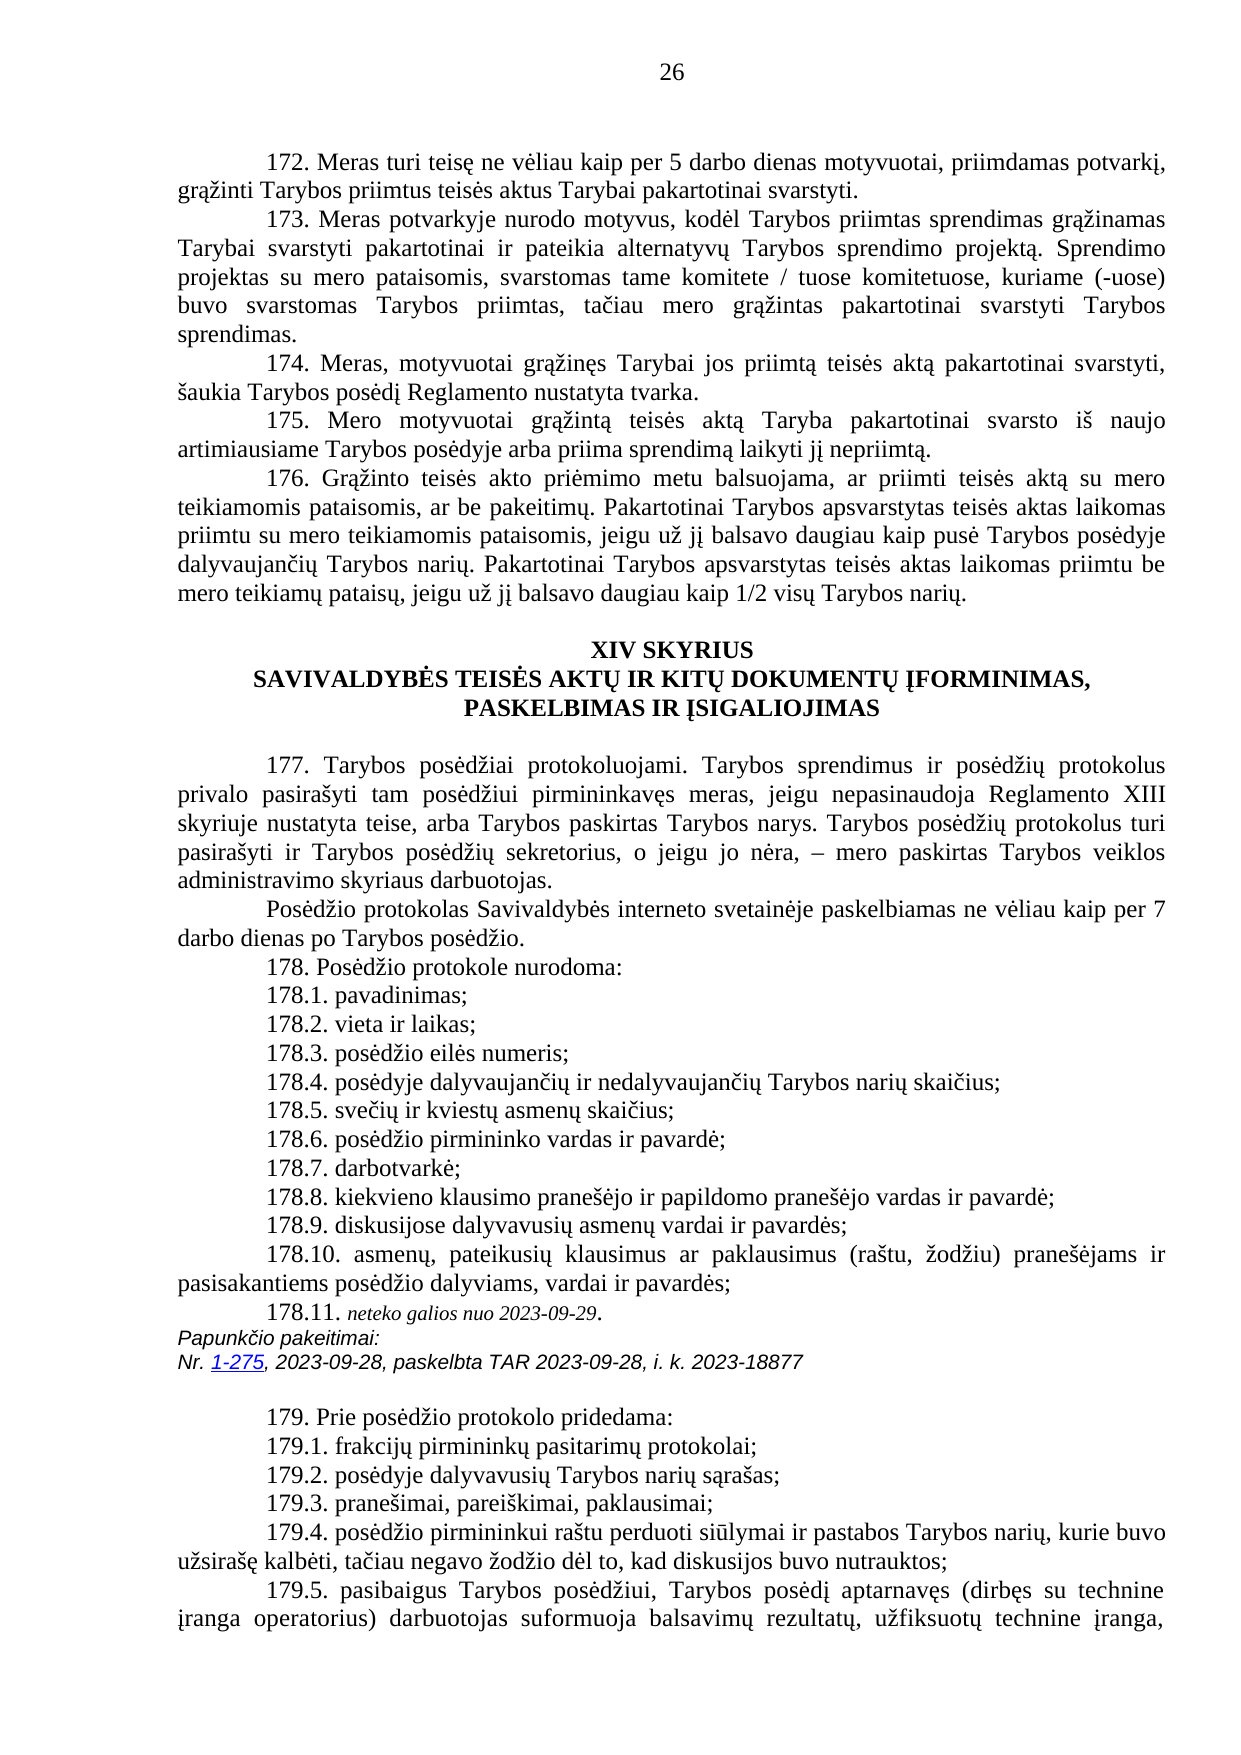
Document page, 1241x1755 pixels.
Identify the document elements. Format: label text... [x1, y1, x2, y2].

text 178.5. svečių ir kviestų asmenų skaičius; [177, 1096, 1167, 1124]
text 179.2. posėdyje dalyvavusių Tarybos narių sąrašas; [177, 1460, 1167, 1488]
text 178.7. darbotvarkė; [177, 1153, 1167, 1182]
text 178.4. posėdyje dalyvaujančių ir nedalyvaujančių Tarybos narių skaičius; [177, 1067, 1167, 1096]
text 177. Tarybos posėdžiai protokoluojami. Tarybos sprendimus ir posėdžių protokolus privalo pasirašyti tam posėdžiui pirmininkavęs meras, jeigu nepasinaudoja Reglamento XIII skyriuje nustatyta teise, arba Tarybos paskirtas Tarybos narys. Tarybos posėdžių protokolus turi pasirašyti ir Tarybos posėdžių sekretorius, o jeigu jo nėra, – mero paskirtas Tarybos veiklos administravimo skyriaus darbuotojas. [177, 751, 1167, 894]
text 179.5. pasibaigus Tarybos posėdžiui, Tarybos posėdį aptarnavęs (dirbęs su technine įranga operatorius) darbuotojas suformuoja balsavimų rezultatų, užfiksuotų technine įranga, [177, 1575, 1167, 1632]
text Nr. 1-275, 2023-09-28, paskelbta TAR 2023-09-28, i. k. 2023-18877 [177, 1349, 1167, 1373]
text 178.1. pavadinimas; [177, 981, 1167, 1009]
text 178.10. asmenų, pateikusių klausimus ar paklausimus (raštu, žodžiu) pranešėjams ir pasisakantiems posėdžio dalyviams, vardai ir pavardės; [177, 1239, 1167, 1297]
text SAVIVALDYBĖS TEISĖS AKTŲ IR KITŲ DOKUMENTŲ ĮFORMINIMAS, PASKELBIMAS IR ĮSIGALIOJIMAS [177, 664, 1167, 722]
text 179.1. frakcijų pirmininkų pasitarimų protokolai; [177, 1431, 1167, 1460]
text Papunkčio pakeitimai: [177, 1326, 1167, 1349]
text 175. Mero motyvuotai grąžintą teisės aktą Taryba pakartotinai svarsto iš naujo artimiausiame Tarybos posėdyje arba priima sprendimą laikyti jį nepriimtą. [177, 406, 1167, 463]
text 178.8. kiekvieno klausimo pranešėjo ir papildomo pranešėjo vardas ir pavardė; [177, 1182, 1167, 1211]
text 178.6. posėdžio pirmininko vardas ir pavardė; [177, 1124, 1167, 1153]
text 172. Meras turi teisę ne vėliau kaip per 5 darbo dienas motyvuotai, priimdamas potvarkį, grąžinti Tarybos priimtus teisės aktus Tarybai pakartotinai svarstyti. [177, 147, 1167, 204]
text 178.9. diskusijose dalyvavusių asmenų vardai ir pavardės; [177, 1211, 1167, 1239]
text 174. Meras, motyvuotai grąžinęs Tarybai jos priimtą teisės aktą pakartotinai svarstyti, šaukia Tarybos posėdį Reglamento nustatyta tvarka. [177, 348, 1167, 406]
text 178.11. neteko galios nuo 2023-09-29. [177, 1297, 1167, 1326]
text Posėdžio protokolas Savivaldybės interneto svetainėje paskelbiamas ne vėliau kaip per 7 darbo dienas po Tarybos posėdžio. [177, 894, 1167, 952]
text 178. Posėdžio protokole nurodoma: [177, 952, 1167, 981]
text XIV SKYRIUS [177, 636, 1167, 664]
text 176. Grąžinto teisės akto priėmimo metu balsuojama, ar priimti teisės aktą su mero teikiamomis pataisomis, ar be pakeitimų. Pakartotinai Tarybos apsvarstytas teisės aktas laikomas priimtu su mero teikiamomis pataisomis, jeigu už jį balsavo daugiau kaip pusė Tarybos posėdyje dalyvaujančių Tarybos narių. Pakartotinai Tarybos apsvarstytas teisės aktas laikomas priimtu be mero teikiamų pataisų, jeigu už jį balsavo daugiau kaip 1/2 visų Tarybos narių. [177, 463, 1167, 607]
text 178.2. vieta ir laikas; [177, 1009, 1167, 1038]
text 179.4. posėdžio pirmininkui raštu perduoti siūlymai ir pastabos Tarybos narių, kurie buvo užsirašę kalbėti, tačiau negavo žodžio dėl to, kad diskusijos buvo nutrauktos; [177, 1517, 1167, 1575]
text 179. Prie posėdžio protokolo pridedama: [177, 1402, 1167, 1431]
text 179.3. pranešimai, pareiškimai, paklausimai; [177, 1488, 1167, 1517]
text 178.3. posėdžio eilės numeris; [177, 1038, 1167, 1067]
text 173. Meras potvarkyje nurodo motyvus, kodėl Tarybos priimtas sprendimas grąžinamas Tarybai svarstyti pakartotinai ir pateikia alternatyvų Tarybos sprendimo projektą. Sprendimo projektas su mero pataisomis, svarstomas tame komitete / tuose komitetuose, kuriame (-uose) buvo svarstomas Tarybos priimtas, tačiau mero grąžintas pakartotinai svarstyti Tarybos sprendimas. [177, 204, 1167, 348]
